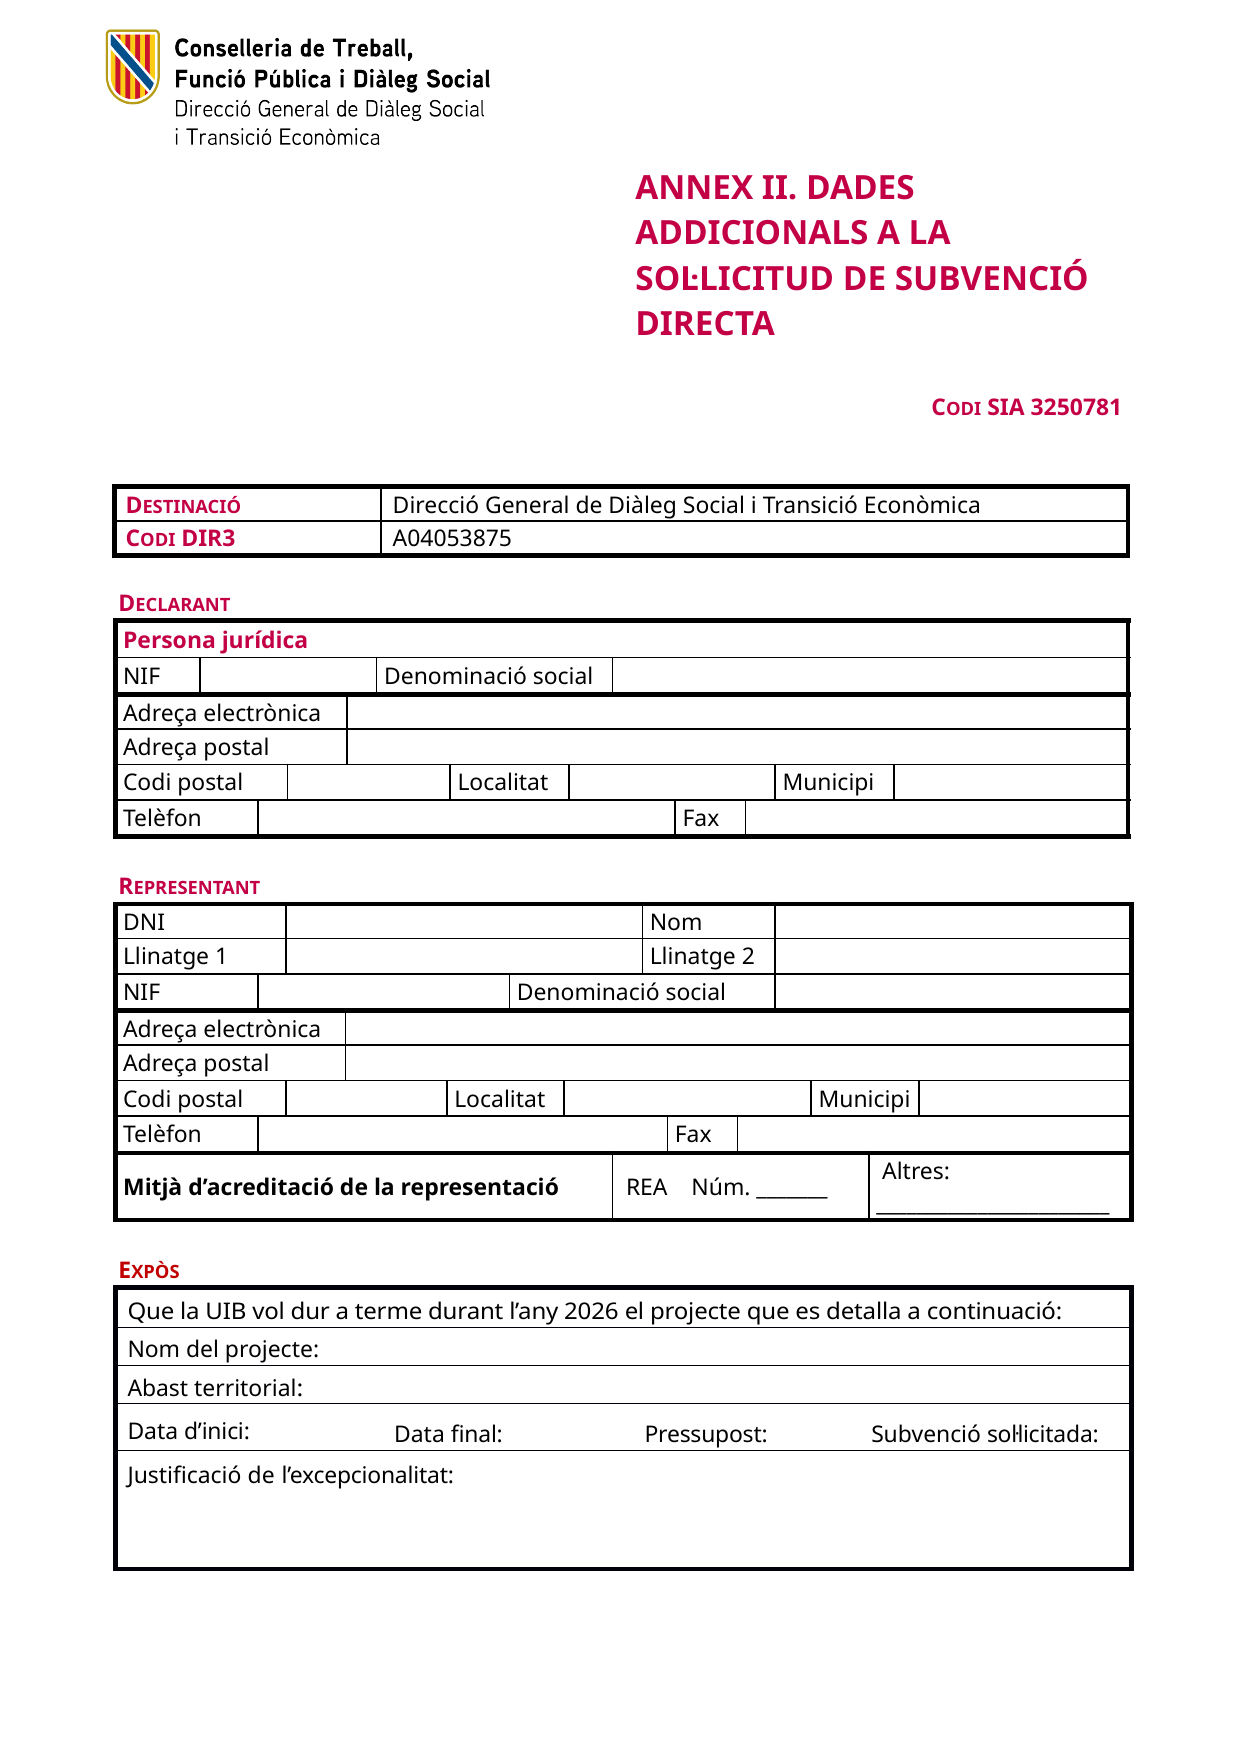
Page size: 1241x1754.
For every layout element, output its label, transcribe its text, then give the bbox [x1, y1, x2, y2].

table_header Destinació [117, 489, 380, 520]
table_cell [288, 765, 449, 799]
table_cell Fax [668, 1117, 737, 1151]
table_header Nom [643, 906, 774, 937]
table_cell Adreça electrònica [118, 1013, 345, 1044]
table_header Que la UIB vol dur a terme durant l’any 2026 el projecte que es detalla a continuació: [118, 1290, 1129, 1327]
table_cell [287, 939, 642, 973]
table_cell Municipi [812, 1081, 918, 1115]
table_cell Denominació social [377, 658, 612, 692]
table_cell Nom del projecte: [118, 1328, 1129, 1364]
table_cell NIF [118, 975, 257, 1008]
text Representant [118, 870, 1122, 902]
table_cell Telèfon [118, 801, 257, 834]
table_cell REA Núm. _______ [613, 1155, 868, 1218]
table_cell Localitat [451, 765, 568, 799]
table_cell Codi postal [118, 1081, 285, 1115]
text Declarant [118, 587, 1122, 618]
table_cell Adreça postal [118, 1046, 345, 1080]
table_cell [259, 975, 509, 1008]
subtitle ANNEX II. DADES ADDICIONALS A LA SOL·LICITUD DE SUBVENCIÓ DIRECTA [118, 163, 1122, 345]
table_header [287, 906, 642, 937]
table_cell [613, 658, 1126, 692]
table_cell Altres: _______________________ [870, 1155, 1129, 1218]
table_cell [738, 1117, 1129, 1151]
table_cell [346, 1013, 1129, 1044]
table_cell Justificació de l’excepcionalitat: [118, 1451, 1129, 1566]
table_cell [895, 765, 1126, 799]
table_cell [259, 801, 674, 834]
table_cell Localitat [448, 1081, 563, 1115]
table_cell [348, 697, 1126, 728]
table_header Persona jurídica [118, 623, 1126, 657]
table_header DNI [118, 906, 285, 937]
table_cell Abast territorial: [118, 1366, 1129, 1403]
table_cell Denominació social [510, 975, 774, 1008]
table_cell A04053875 [382, 522, 1126, 553]
table_cell [565, 1081, 810, 1115]
table_cell [746, 801, 1126, 834]
table_cell Llinatge 2 [643, 939, 774, 973]
table_cell [346, 1046, 1129, 1080]
table_cell Municipi [776, 765, 893, 799]
table_cell Fax [676, 801, 745, 834]
table_cell Codi DIR3 [117, 522, 380, 553]
table_cell Codi postal [118, 765, 287, 799]
table_cell NIF [118, 658, 199, 692]
table_cell Mitjà d’acreditació de la representació [118, 1155, 612, 1218]
table_cell [259, 1117, 667, 1151]
table_cell Telèfon [118, 1117, 257, 1151]
text Expòs [118, 1254, 1122, 1285]
table_cell Adreça postal [118, 730, 346, 763]
table_cell [776, 975, 1129, 1008]
table_cell [348, 730, 1126, 763]
table_cell [287, 1081, 446, 1115]
table_cell [776, 939, 1129, 973]
table_cell [570, 765, 774, 799]
subtitle Codi SIA 3250781 [118, 391, 1122, 422]
table_cell Adreça electrònica [118, 697, 346, 728]
table_header Direcció General de Diàleg Social i Transició Econòmica [382, 489, 1126, 520]
table_cell Llinatge 1 [118, 939, 285, 973]
table_header [776, 906, 1129, 937]
table_cell [920, 1081, 1129, 1115]
table_cell Data d’inici: Data final: Pressupost: Subvenció sol·licitada: [118, 1404, 1129, 1450]
table_cell [201, 658, 376, 692]
